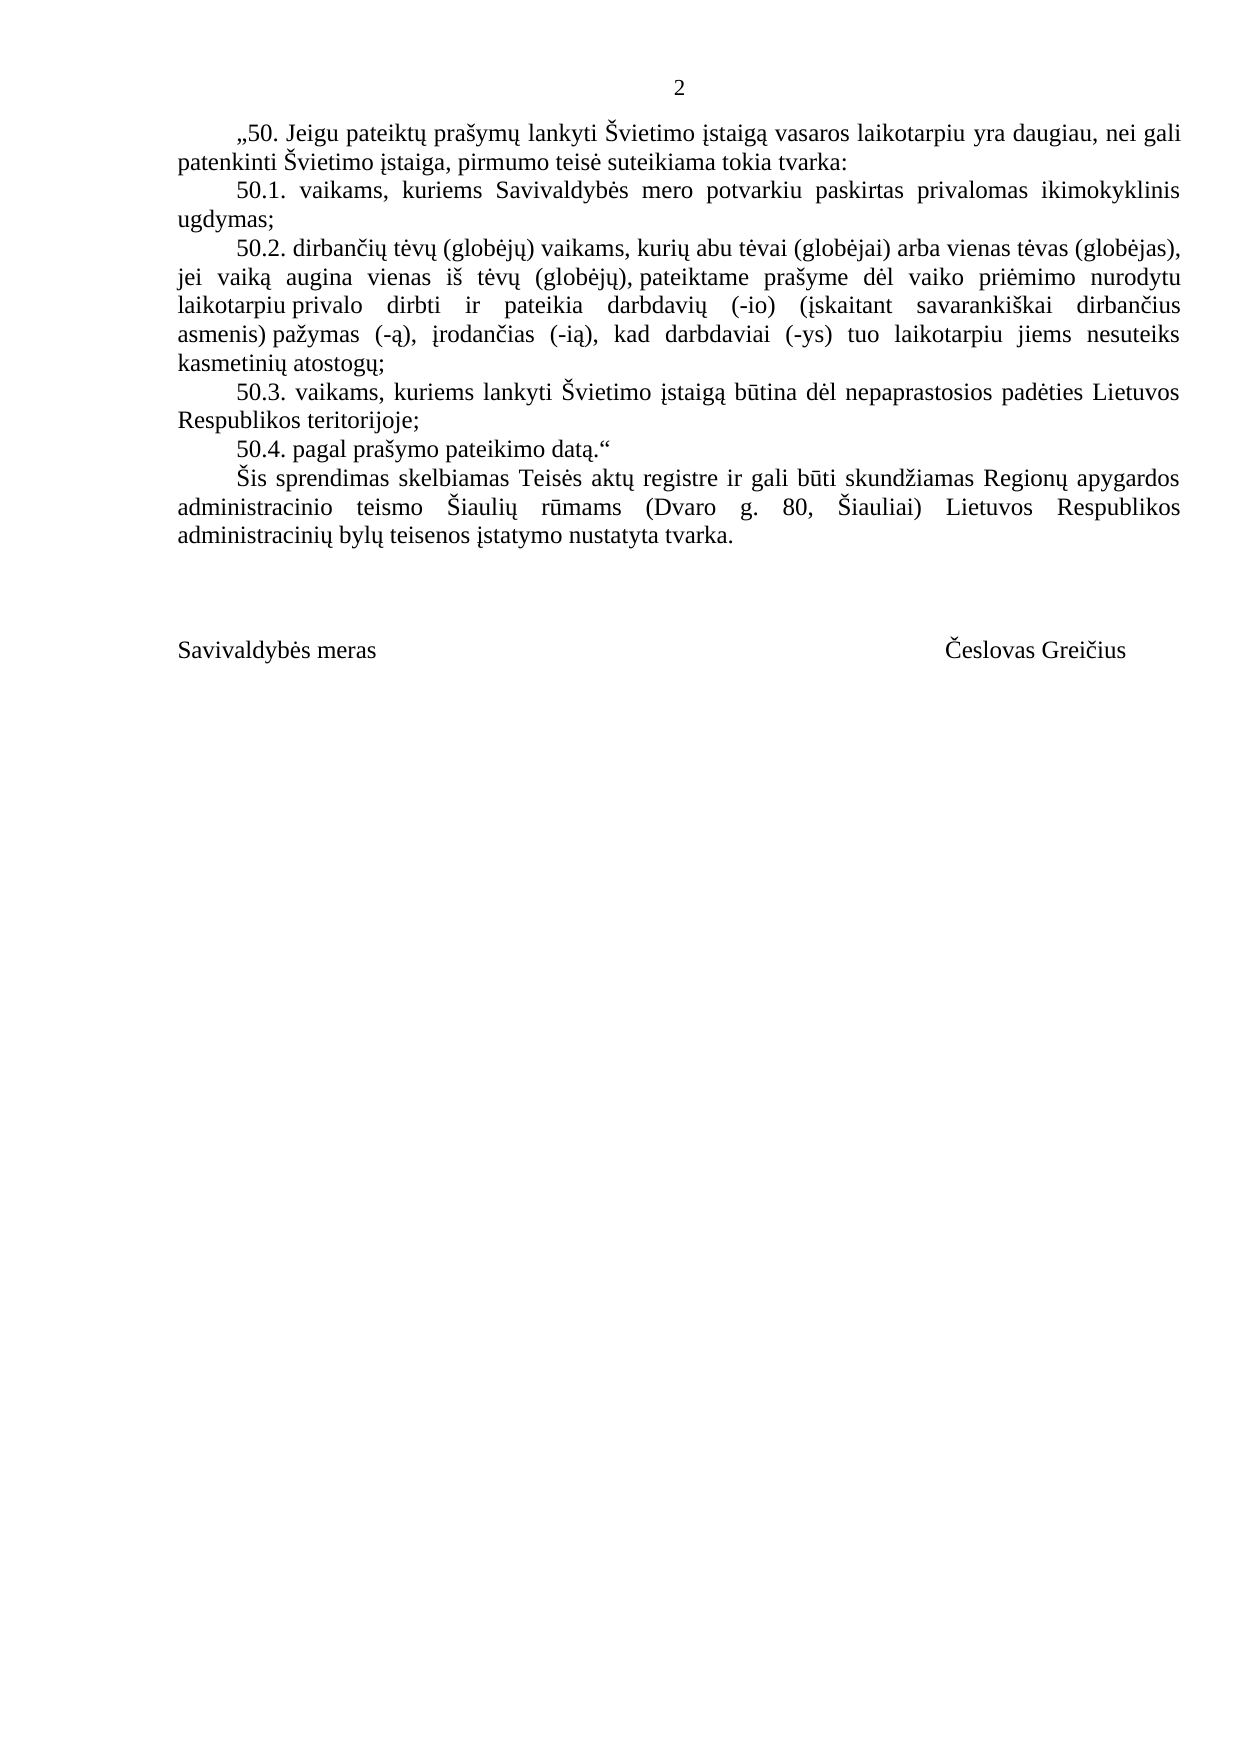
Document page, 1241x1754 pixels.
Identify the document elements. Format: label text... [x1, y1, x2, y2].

text 50.1. vaikams, kuriems Savivaldybės mero potvarkiu paskirtas privalomas ikimokyklinis ugdymas; [177, 176, 1181, 233]
text 50.4. pagal prašymo pateikimo datą.“ [177, 434, 1181, 463]
text 50.2. dirbančių tėvų (globėjų) vaikams, kurių abu tėvai (globėjai) arba vienas tėvas (globėjas), jei vaiką augina vienas iš tėvų (globėjų), pateiktame prašyme dėl vaiko priėmimo nurodytu laikotarpiu privalo dirbti ir pateikia darbdavių (-io) (įskaitant savarankiškai dirbančius asmenis) pažymas (-ą), įrodančias (-ią), kad darbdaviai (-ys) tuo laikotarpiu jiems nesuteiks kasmetinių atostogų; [177, 233, 1181, 377]
text Savivaldybės meras Česlovas Greičius [177, 636, 1181, 664]
text 50.3. vaikams, kuriems lankyti Švietimo įstaigą būtina dėl nepaprastosios padėties Lietuvos Respublikos teritorijoje; [177, 377, 1181, 434]
text „50. Jeigu pateiktų prašymų lankyti Švietimo įstaigą vasaros laikotarpiu yra daugiau, nei gali patenkinti Švietimo įstaiga, pirmumo teisė suteikiama tokia tvarka: [177, 118, 1181, 176]
text Šis sprendimas skelbiamas Teisės aktų registre ir gali būti skundžiamas Regionų apygardos administracinio teismo Šiaulių rūmams (Dvaro g. 80, Šiauliai) Lietuvos Respublikos administracinių bylų teisenos įstatymo nustatyta tvarka. [177, 463, 1181, 549]
